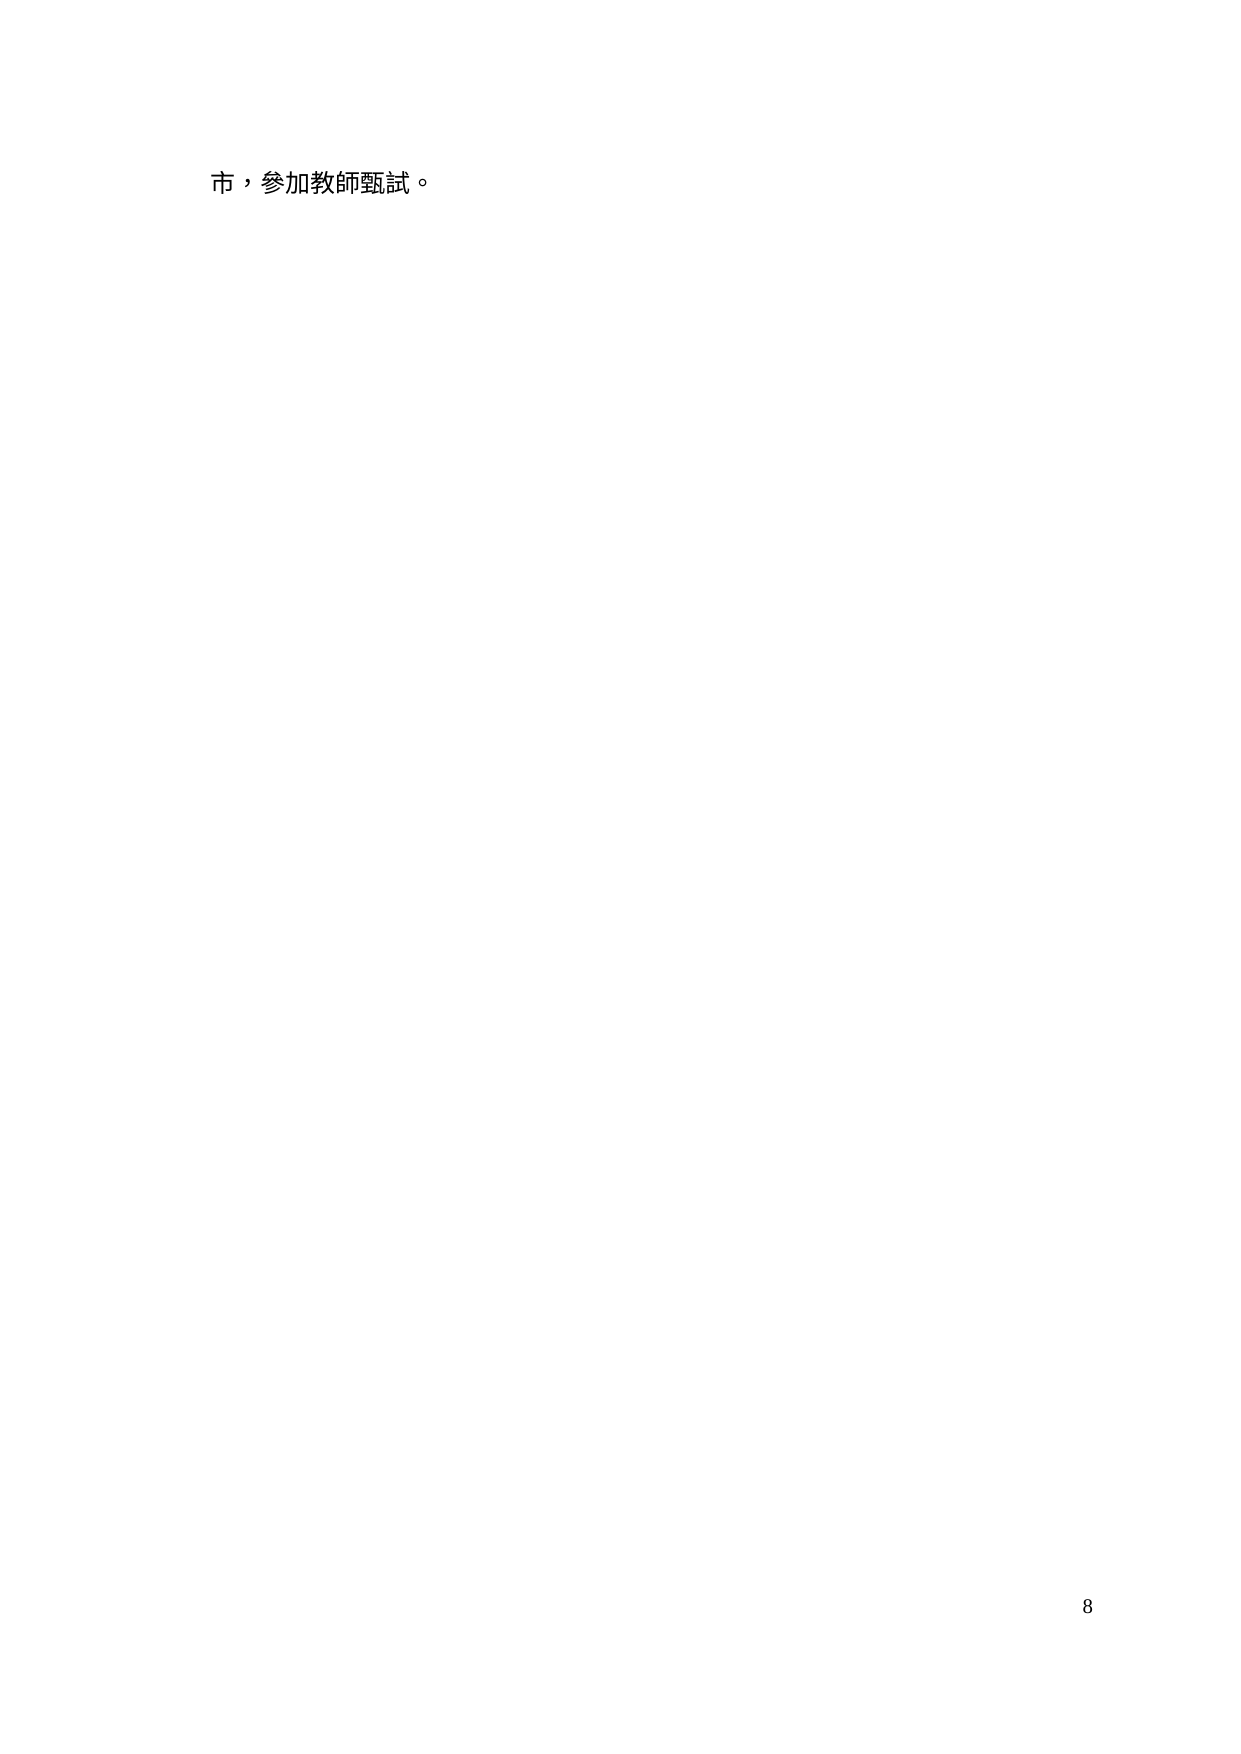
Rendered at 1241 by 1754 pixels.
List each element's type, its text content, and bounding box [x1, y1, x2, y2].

text 市，參加教師甄試。 [148, 140, 1092, 203]
